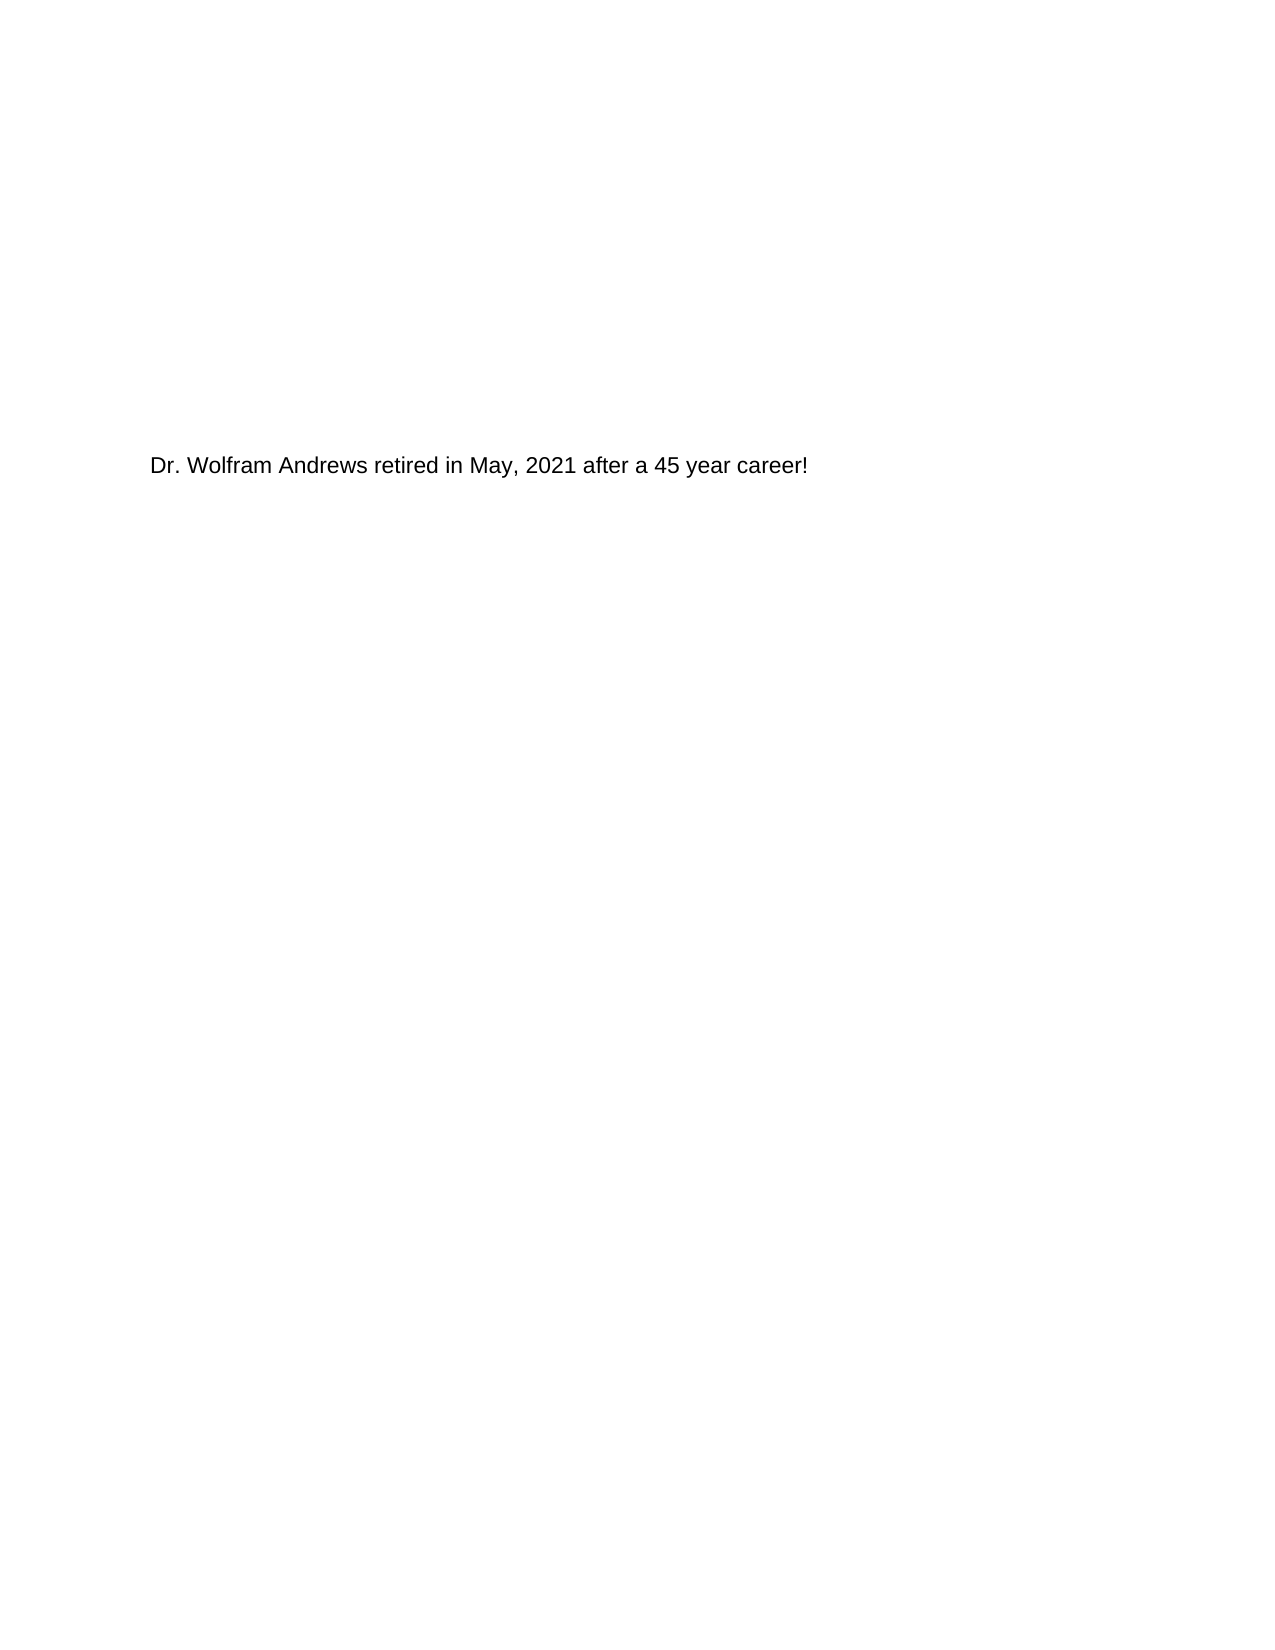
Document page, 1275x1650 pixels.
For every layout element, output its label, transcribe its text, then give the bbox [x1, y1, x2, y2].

text Dr. Wolfram Andrews retired in May, 2021 after a 45 year career! [150, 452, 1125, 478]
